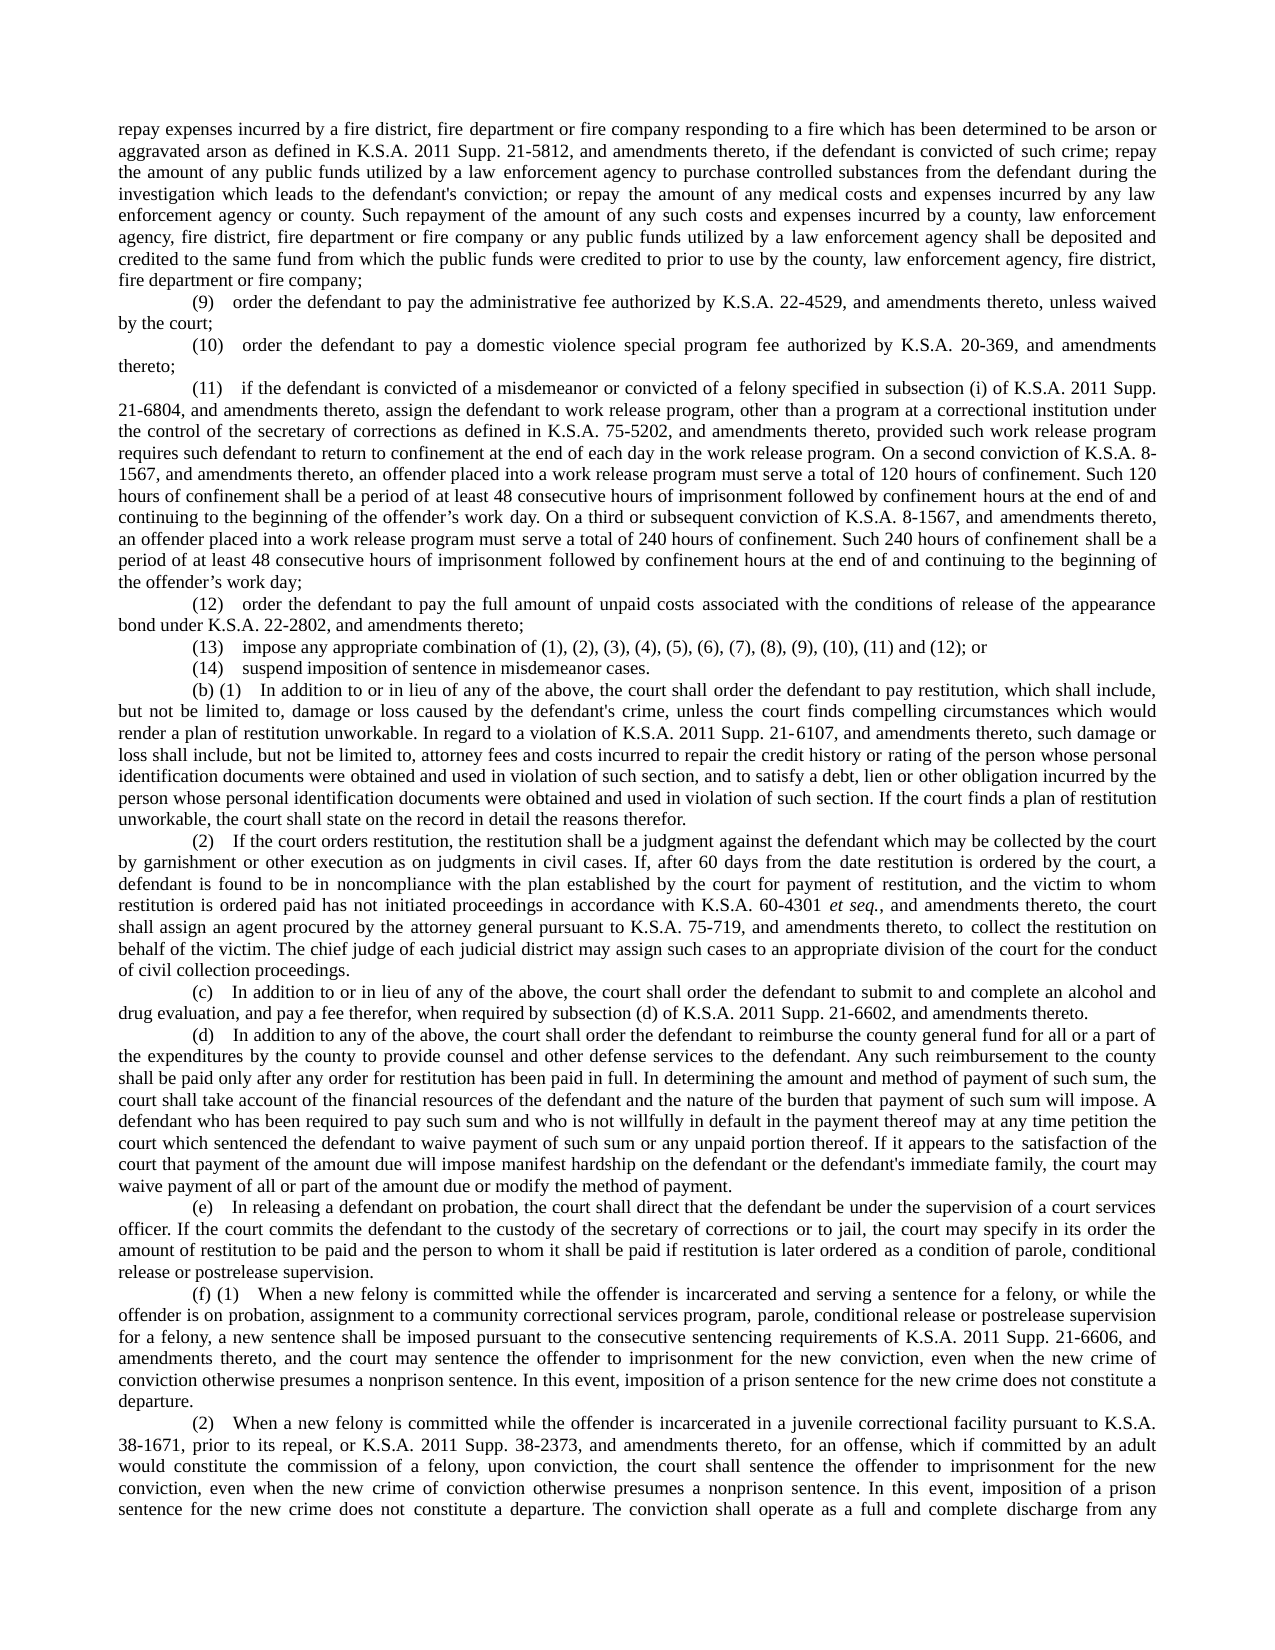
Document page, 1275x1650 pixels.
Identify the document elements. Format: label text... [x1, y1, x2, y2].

text (d) In addition to any of the above, the court shall order the defendant to reimburse the county general fund for all or a part of the expenditures by the county to provide counsel and other defense services to the defendant. Any such reimbursement to the county shall be paid only after any order for restitution has been paid in full. In determining the amount and method of payment of such sum, the court shall take account of the financial resources of the defendant and the nature of the burden that payment of such sum will impose. A defendant who has been required to pay such sum and who is not willfully in default in the payment thereof may at any time petition the court which sentenced the defendant to waive payment of such sum or any unpaid portion thereof. If it appears to the satisfaction of the court that payment of the amount due will impose manifest hardship on the defendant or the defendant's immediate family, the court may waive payment of all or part of the amount due or modify the method of payment. [118, 1024, 1157, 1196]
text repay expenses incurred by a fire district, fire department or fire company responding to a fire which has been determined to be arson or aggravated arson as defined in K.S.A. 2011 Supp. 21-5812, and amendments thereto, if the defendant is convicted of such crime; repay the amount of any public funds utilized by a law enforcement agency to purchase controlled substances from the defendant during the investigation which leads to the defendant's conviction; or repay the amount of any medical costs and expenses incurred by any law enforcement agency or county. Such repayment of the amount of any such costs and expenses incurred by a county, law enforcement agency, fire district, fire department or fire company or any public funds utilized by a law enforcement agency shall be deposited and credited to the same fund from which the public funds were credited to prior to use by the county, law enforcement agency, fire district, fire department or fire company; [118, 118, 1157, 291]
text (10) order the defendant to pay a domestic violence special program fee authorized by K.S.A. 20-369, and amendments thereto; [118, 334, 1157, 377]
text (e) In releasing a defendant on probation, the court shall direct that the defendant be under the supervision of a court services officer. If the court commits the defendant to the custody of the secretary of corrections or to jail, the court may specify in its order the amount of restitution to be paid and the person to whom it shall be paid if restitution is later ordered as a condition of parole, conditional release or postrelease supervision. [118, 1196, 1157, 1282]
text (14) suspend imposition of sentence in misdemeanor cases. [118, 657, 1157, 679]
text (2) If the court orders restitution, the restitution shall be a judgment against the defendant which may be collected by the court by garnishment or other execution as on judgments in civil cases. If, after 60 days from the date restitution is ordered by the court, a defendant is found to be in noncompliance with the plan established by the court for payment of restitution, and the victim to whom restitution is ordered paid has not initiated proceedings in accordance with K.S.A. 60-4301 et seq., and amendments thereto, the court shall assign an agent procured by the attorney general pursuant to K.S.A. 75-719, and amendments thereto, to collect the restitution on behalf of the victim. The chief judge of each judicial district may assign such cases to an appropriate division of the court for the conduct of civil collection proceedings. [118, 830, 1157, 981]
text (c) In addition to or in lieu of any of the above, the court shall order the defendant to submit to and complete an alcohol and drug evaluation, and pay a fee therefor, when required by subsection (d) of K.S.A. 2011 Supp. 21-6602, and amendments thereto. [118, 981, 1157, 1024]
text (13) impose any appropriate combination of (1), (2), (3), (4), (5), (6), (7), (8), (9), (10), (11) and (12); or [118, 636, 1157, 657]
text (12) order the defendant to pay the full amount of unpaid costs associated with the conditions of release of the appearance bond under K.S.A. 22-2802, and amendments thereto; [118, 592, 1157, 636]
text (f) (1) When a new felony is committed while the offender is incarcerated and serving a sentence for a felony, or while the offender is on probation, assignment to a community correctional services program, parole, conditional release or postrelease supervision for a felony, a new sentence shall be imposed pursuant to the consecutive sentencing requirements of K.S.A. 2011 Supp. 21-6606, and amendments thereto, and the court may sentence the offender to imprisonment for the new conviction, even when the new crime of conviction otherwise presumes a nonprison sentence. In this event, imposition of a prison sentence for the new crime does not constitute a departure. [118, 1282, 1157, 1412]
text (b) (1) In addition to or in lieu of any of the above, the court shall order the defendant to pay restitution, which shall include, but not be limited to, damage or loss caused by the defendant's crime, unless the court finds compelling circumstances which would render a plan of restitution unworkable. In regard to a violation of K.S.A. 2011 Supp. 21-6107, and amendments thereto, such damage or loss shall include, but not be limited to, attorney fees and costs incurred to repair the credit history or rating of the person whose personal identification documents were obtained and used in violation of such section, and to satisfy a debt, lien or other obligation incurred by the person whose personal identification documents were obtained and used in violation of such section. If the court finds a plan of restitution unworkable, the court shall state on the record in detail the reasons therefor. [118, 679, 1157, 830]
text (2) When a new felony is committed while the offender is incarcerated in a juvenile correctional facility pursuant to K.S.A. 38-1671, prior to its repeal, or K.S.A. 2011 Supp. 38-2373, and amendments thereto, for an offense, which if committed by an adult would constitute the commission of a felony, upon conviction, the court shall sentence the offender to imprisonment for the new conviction, even when the new crime of conviction otherwise presumes a nonprison sentence. In this event, imposition of a prison sentence for the new crime does not constitute a departure. The conviction shall operate as a full and complete discharge from any [118, 1412, 1157, 1520]
text (11) if the defendant is convicted of a misdemeanor or convicted of a felony specified in subsection (i) of K.S.A. 2011 Supp. 21-6804, and amendments thereto, assign the defendant to work release program, other than a program at a correctional institution under the control of the secretary of corrections as defined in K.S.A. 75-5202, and amendments thereto, provided such work release program requires such defendant to return to confinement at the end of each day in the work release program. On a second conviction of K.S.A. 8-1567, and amendments thereto, an offender placed into a work release program must serve a total of 120 hours of confinement. Such 120 hours of confinement shall be a period of at least 48 consecutive hours of imprisonment followed by confinement hours at the end of and continuing to the beginning of the offender’s work day. On a third or subsequent conviction of K.S.A. 8-1567, and amendments thereto, an offender placed into a work release program must serve a total of 240 hours of confinement. Such 240 hours of confinement shall be a period of at least 48 consecutive hours of imprisonment followed by confinement hours at the end of and continuing to the beginning of the offender’s work day; [118, 377, 1157, 592]
text (9) order the defendant to pay the administrative fee authorized by K.S.A. 22-4529, and amendments thereto, unless waived by the court; [118, 291, 1157, 334]
